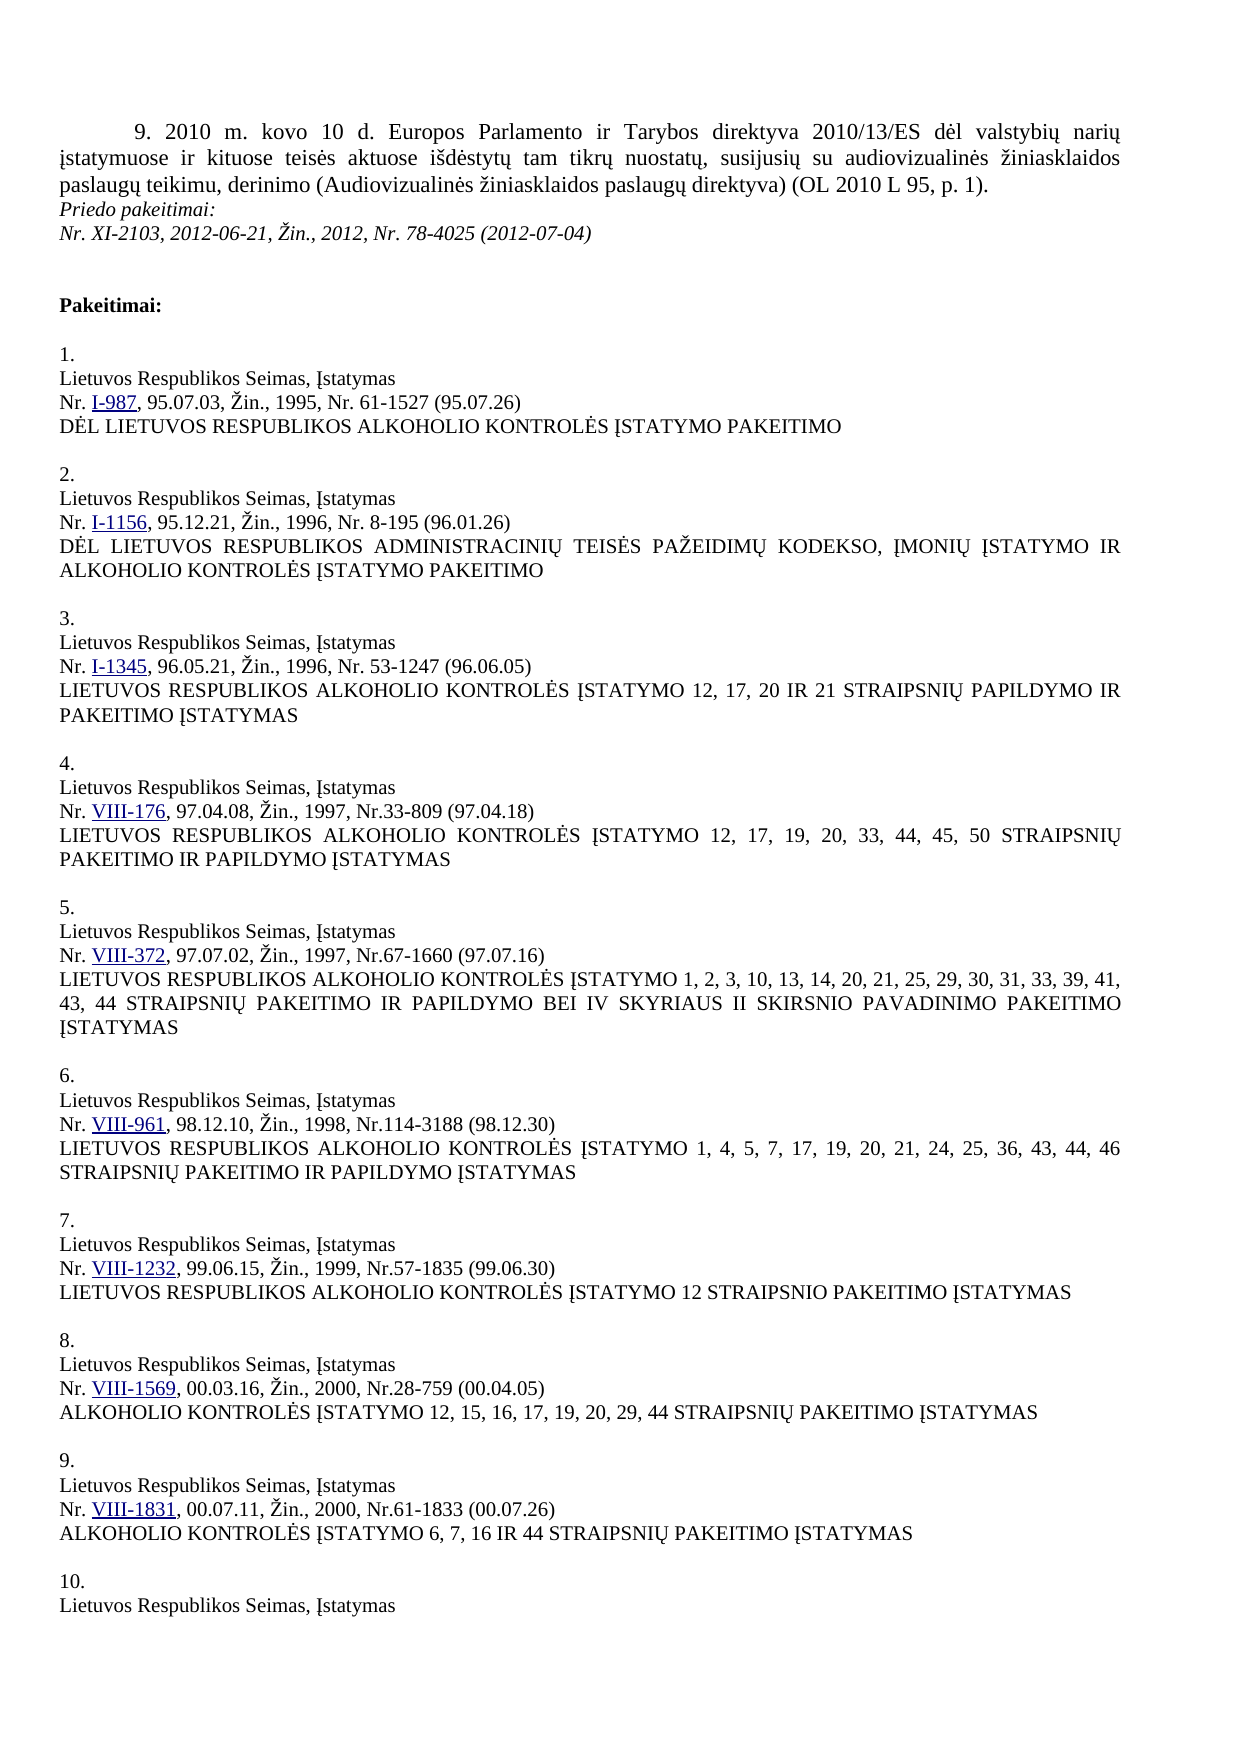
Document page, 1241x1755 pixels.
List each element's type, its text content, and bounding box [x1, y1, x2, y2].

text DĖL LIETUVOS RESPUBLIKOS ADMINISTRACINIŲ TEISĖS PAŽEIDIMŲ KODEKSO, ĮMONIŲ ĮSTATYMO IR ALKOHOLIO KONTROLĖS ĮSTATYMO PAKEITIMO [59, 534, 1122, 582]
text Nr. VIII-1569, 00.03.16, Žin., 2000, Nr.28-759 (00.04.05) [59, 1376, 1122, 1400]
text 9. 2010 m. kovo 10 d. Europos Parlamento ir Tarybos direktyva 2010/13/ES dėl valstybių narių įstatymuose ir kituose teisės aktuose išdėstytų tam tikrų nuostatų, susijusių su audiovizualinės žiniasklaidos paslaugų teikimu, derinimo (Audiovizualinės žiniasklaidos paslaugų direktyva) (OL 2010 L 95, p. 1). [59, 118, 1122, 197]
text Lietuvos Respublikos Seimas, Įstatymas [59, 1472, 1122, 1497]
text Nr. I-987, 95.07.03, Žin., 1995, Nr. 61-1527 (95.07.26) [59, 390, 1122, 414]
text Pakeitimai: [59, 293, 1122, 317]
text Nr. VIII-1232, 99.06.15, Žin., 1999, Nr.57-1835 (99.06.30) [59, 1256, 1122, 1280]
text Nr. VIII-176, 97.04.08, Žin., 1997, Nr.33-809 (97.04.18) [59, 799, 1122, 823]
text 10. [59, 1569, 1122, 1593]
text 4. [59, 751, 1122, 775]
text Lietuvos Respublikos Seimas, Įstatymas [59, 630, 1122, 654]
text DĖL LIETUVOS RESPUBLIKOS ALKOHOLIO KONTROLĖS ĮSTATYMO PAKEITIMO [59, 414, 1122, 438]
text LIETUVOS RESPUBLIKOS ALKOHOLIO KONTROLĖS ĮSTATYMO 12 STRAIPSNIO PAKEITIMO ĮSTATYMAS [59, 1280, 1122, 1304]
text Lietuvos Respublikos Seimas, Įstatymas [59, 1232, 1122, 1256]
text 5. [59, 895, 1122, 919]
text 8. [59, 1328, 1122, 1352]
text Nr. XI-2103, 2012-06-21, Žin., 2012, Nr. 78-4025 (2012-07-04) [59, 221, 1122, 245]
text Lietuvos Respublikos Seimas, Įstatymas [59, 1087, 1122, 1112]
text Nr. I-1345, 96.05.21, Žin., 1996, Nr. 53-1247 (96.06.05) [59, 654, 1122, 678]
text Nr. VIII-1831, 00.07.11, Žin., 2000, Nr.61-1833 (00.07.26) [59, 1497, 1122, 1521]
text Lietuvos Respublikos Seimas, Įstatymas [59, 366, 1122, 390]
text LIETUVOS RESPUBLIKOS ALKOHOLIO KONTROLĖS ĮSTATYMO 1, 2, 3, 10, 13, 14, 20, 21, 25, 29, 30, 31, 33, 39, 41, 43, 44 STRAIPSNIŲ PAKEITIMO IR PAPILDYMO BEI IV SKYRIAUS II SKIRSNIO PAVADINIMO PAKEITIMO ĮSTATYMAS [59, 967, 1122, 1039]
text Lietuvos Respublikos Seimas, Įstatymas [59, 1593, 1122, 1617]
text ALKOHOLIO KONTROLĖS ĮSTATYMO 6, 7, 16 IR 44 STRAIPSNIŲ PAKEITIMO ĮSTATYMAS [59, 1521, 1122, 1545]
text Lietuvos Respublikos Seimas, Įstatymas [59, 486, 1122, 510]
text Lietuvos Respublikos Seimas, Įstatymas [59, 1352, 1122, 1376]
text LIETUVOS RESPUBLIKOS ALKOHOLIO KONTROLĖS ĮSTATYMO 1, 4, 5, 7, 17, 19, 20, 21, 24, 25, 36, 43, 44, 46 STRAIPSNIŲ PAKEITIMO IR PAPILDYMO ĮSTATYMAS [59, 1136, 1122, 1184]
text 3. [59, 606, 1122, 630]
text Nr. VIII-372, 97.07.02, Žin., 1997, Nr.67-1660 (97.07.16) [59, 943, 1122, 967]
text Lietuvos Respublikos Seimas, Įstatymas [59, 775, 1122, 799]
text 9. [59, 1448, 1122, 1472]
text Nr. I-1156, 95.12.21, Žin., 1996, Nr. 8-195 (96.01.26) [59, 510, 1122, 534]
text 7. [59, 1208, 1122, 1232]
text Nr. VIII-961, 98.12.10, Žin., 1998, Nr.114-3188 (98.12.30) [59, 1112, 1122, 1136]
text 6. [59, 1063, 1122, 1087]
text LIETUVOS RESPUBLIKOS ALKOHOLIO KONTROLĖS ĮSTATYMO 12, 17, 20 IR 21 STRAIPSNIŲ PAPILDYMO IR PAKEITIMO ĮSTATYMAS [59, 678, 1122, 727]
text ALKOHOLIO KONTROLĖS ĮSTATYMO 12, 15, 16, 17, 19, 20, 29, 44 STRAIPSNIŲ PAKEITIMO ĮSTATYMAS [59, 1400, 1122, 1424]
text Lietuvos Respublikos Seimas, Įstatymas [59, 919, 1122, 943]
text 1. [59, 342, 1122, 366]
text 2. [59, 462, 1122, 486]
text Priedo pakeitimai: [59, 197, 1122, 221]
text LIETUVOS RESPUBLIKOS ALKOHOLIO KONTROLĖS ĮSTATYMO 12, 17, 19, 20, 33, 44, 45, 50 STRAIPSNIŲ PAKEITIMO IR PAPILDYMO ĮSTATYMAS [59, 823, 1122, 871]
